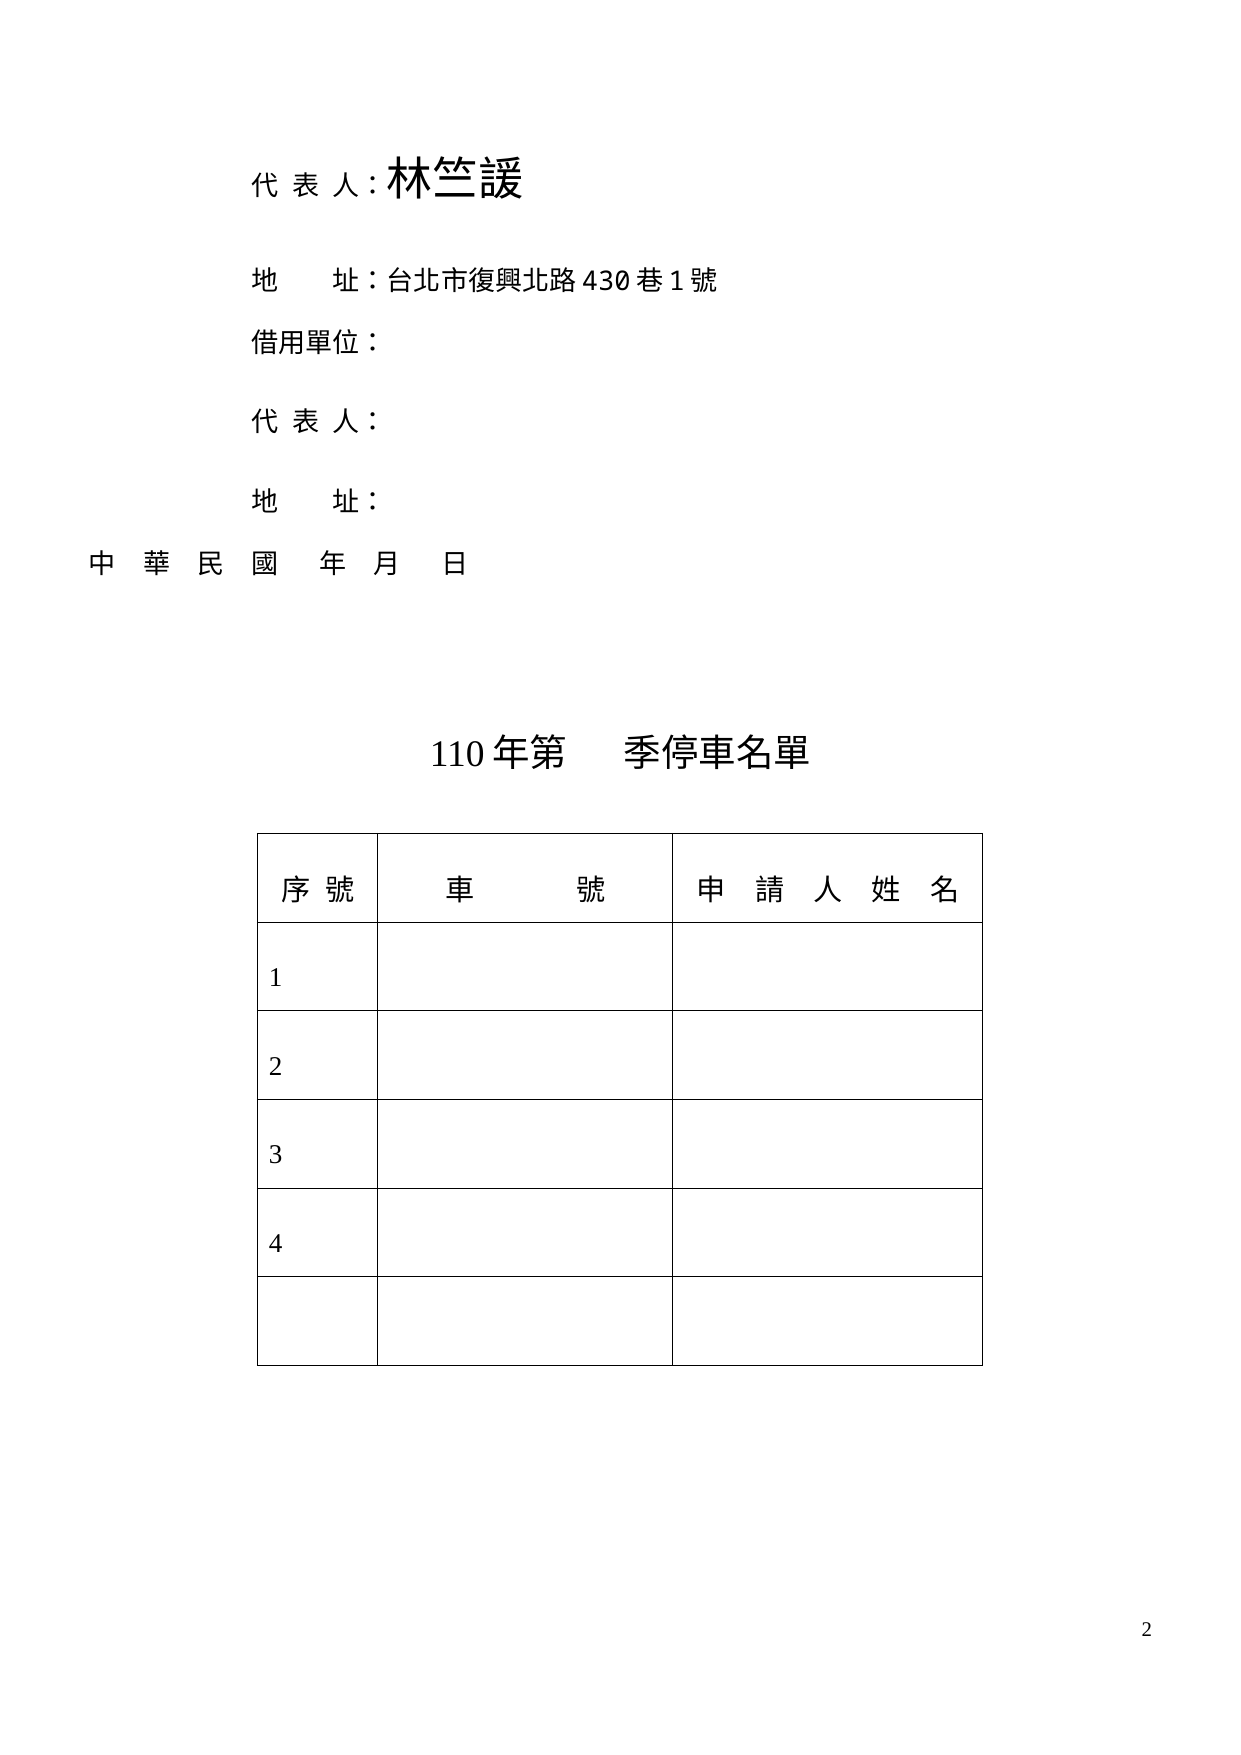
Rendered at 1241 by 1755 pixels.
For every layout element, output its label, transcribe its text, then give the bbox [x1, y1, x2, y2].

table_cell [378, 1011, 672, 1099]
table_cell [673, 1189, 982, 1276]
table_cell [378, 1189, 672, 1276]
table_cell 3 [258, 1100, 377, 1187]
table_cell 1 [258, 923, 377, 1010]
table_header 序 號 [258, 834, 377, 922]
text 110年第 季停車名單 [89, 708, 1152, 770]
table_cell [673, 1100, 982, 1187]
table_cell 2 [258, 1011, 377, 1099]
table_cell [378, 1277, 672, 1365]
text 借用單位： [89, 299, 1152, 361]
text 代 表 人：林竺諼 [89, 103, 1152, 228]
table_header 申 請 人 姓 名 [673, 834, 982, 922]
table_cell [378, 1100, 672, 1187]
text 代 表 人： [89, 378, 1152, 441]
table_cell [673, 923, 982, 1010]
table_cell [378, 923, 672, 1010]
table_cell [673, 1277, 982, 1365]
table_cell 4 [258, 1189, 377, 1276]
text 地 址：台北市復興北路430巷1號 [89, 236, 1152, 299]
table_cell [258, 1277, 377, 1365]
text 中 華 民 國 年 月 日 [89, 520, 1152, 583]
table_cell [673, 1011, 982, 1099]
table_header 車 號 [378, 834, 672, 922]
text 地 址： [89, 458, 1152, 520]
